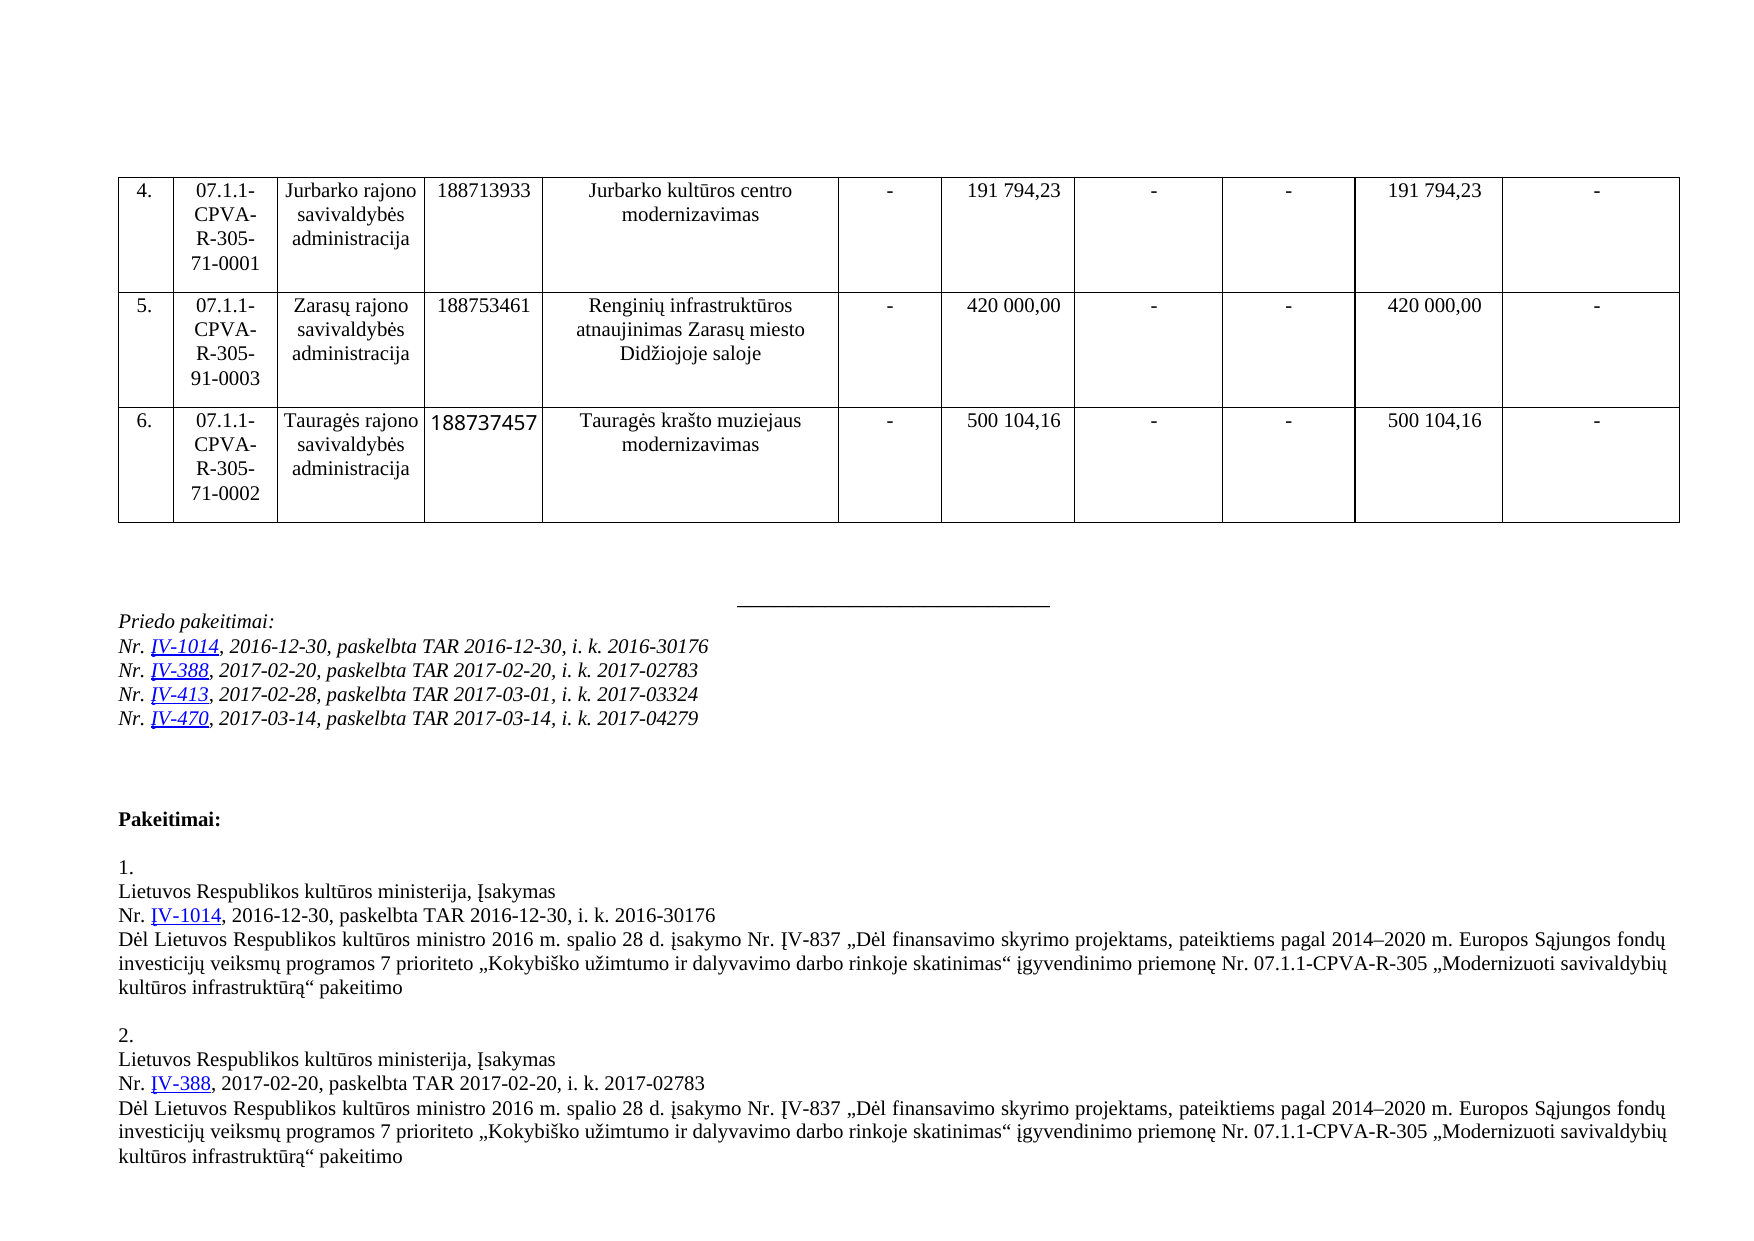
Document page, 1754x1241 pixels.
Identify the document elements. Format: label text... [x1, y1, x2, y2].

table_cell 188753461 [425, 293, 542, 407]
table_cell Tauragės rajono savivaldybės administracija [278, 408, 424, 522]
table_cell - [1223, 178, 1354, 292]
table_cell 500 104,16 [1356, 408, 1502, 522]
table_cell Tauragės krašto muziejaus modernizavimas [543, 408, 838, 522]
text Lietuvos Respublikos kultūros ministerija, Įsakymas [118, 879, 1668, 903]
table_cell 07.1.1-CPVA-R-305-71-0001 [174, 178, 277, 292]
table_cell - [1223, 408, 1354, 522]
text Nr. ĮV-388, 2017-02-20, paskelbta TAR 2017-02-20, i. k. 2017-02783 [118, 1071, 1668, 1095]
table_cell Zarasų rajono savivaldybės administracija [278, 293, 424, 407]
table_cell 191 794,23 [942, 178, 1074, 292]
text _________________________ [118, 581, 1668, 609]
table_cell - [1503, 178, 1679, 292]
table_cell 07.1.1-CPVA-R-305-91-0003 [174, 293, 277, 407]
table_cell 420 000,00 [942, 293, 1074, 407]
table_cell 188737457 [425, 408, 542, 522]
table_cell 188713933 [425, 178, 542, 292]
text 1. [118, 855, 1668, 879]
text Nr. ĮV-388, 2017-02-20, paskelbta TAR 2017-02-20, i. k. 2017-02783 [118, 658, 1668, 682]
table_cell 5. [119, 293, 173, 407]
table_cell 420 000,00 [1356, 293, 1502, 407]
table_cell - [1503, 293, 1679, 407]
text Nr. ĮV-470, 2017-03-14, paskelbta TAR 2017-03-14, i. k. 2017-04279 [118, 706, 1668, 730]
table_cell Renginių infrastruktūros atnaujinimas Zarasų miesto Didžiojoje saloje [543, 293, 838, 407]
table_cell 4. [119, 178, 173, 292]
table_cell 191 794,23 [1356, 178, 1502, 292]
text Dėl Lietuvos Respublikos kultūros ministro 2016 m. spalio 28 d. įsakymo Nr. ĮV-837 „Dėl finansavimo skyrimo projektams, pateiktiems pagal 2014–2020 m. Europos Sąjungos fondų investicijų veiksmų programos 7 prioriteto „Kokybiško užimtumo ir dalyvavimo darbo rinkoje skatinimas“ įgyvendinimo priemonę Nr. 07.1.1-CPVA-R-305 „Modernizuoti savivaldybių kultūros infrastruktūrą“ pakeitimo [118, 927, 1668, 999]
text Nr. ĮV-1014, 2016-12-30, paskelbta TAR 2016-12-30, i. k. 2016-30176 [118, 633, 1668, 658]
table_cell Jurbarko kultūros centro modernizavimas [543, 178, 838, 292]
text Dėl Lietuvos Respublikos kultūros ministro 2016 m. spalio 28 d. įsakymo Nr. ĮV-837 „Dėl finansavimo skyrimo projektams, pateiktiems pagal 2014–2020 m. Europos Sąjungos fondų investicijų veiksmų programos 7 prioriteto „Kokybiško užimtumo ir dalyvavimo darbo rinkoje skatinimas“ įgyvendinimo priemonę Nr. 07.1.1-CPVA-R-305 „Modernizuoti savivaldybių kultūros infrastruktūrą“ pakeitimo [118, 1095, 1668, 1168]
text Lietuvos Respublikos kultūros ministerija, Įsakymas [118, 1047, 1668, 1071]
table_cell 6. [119, 408, 173, 522]
table_cell Jurbarko rajono savivaldybės administracija [278, 178, 424, 292]
table_cell 07.1.1-CPVA-R-305-71-0002 [174, 408, 277, 522]
text Nr. ĮV-1014, 2016-12-30, paskelbta TAR 2016-12-30, i. k. 2016-30176 [118, 903, 1668, 927]
table_cell 500 104,16 [942, 408, 1074, 522]
text Pakeitimai: [118, 807, 1668, 831]
table_cell - [839, 408, 941, 522]
table_cell - [1503, 408, 1679, 522]
table_cell - [1223, 293, 1354, 407]
text 2. [118, 1023, 1668, 1047]
table_cell - [1075, 293, 1222, 407]
table_cell - [839, 178, 941, 292]
table_cell - [1075, 408, 1222, 522]
text Nr. ĮV-413, 2017-02-28, paskelbta TAR 2017-03-01, i. k. 2017-03324 [118, 682, 1668, 706]
text Priedo pakeitimai: [118, 609, 1668, 633]
table_cell - [839, 293, 941, 407]
table_cell - [1075, 178, 1222, 292]
